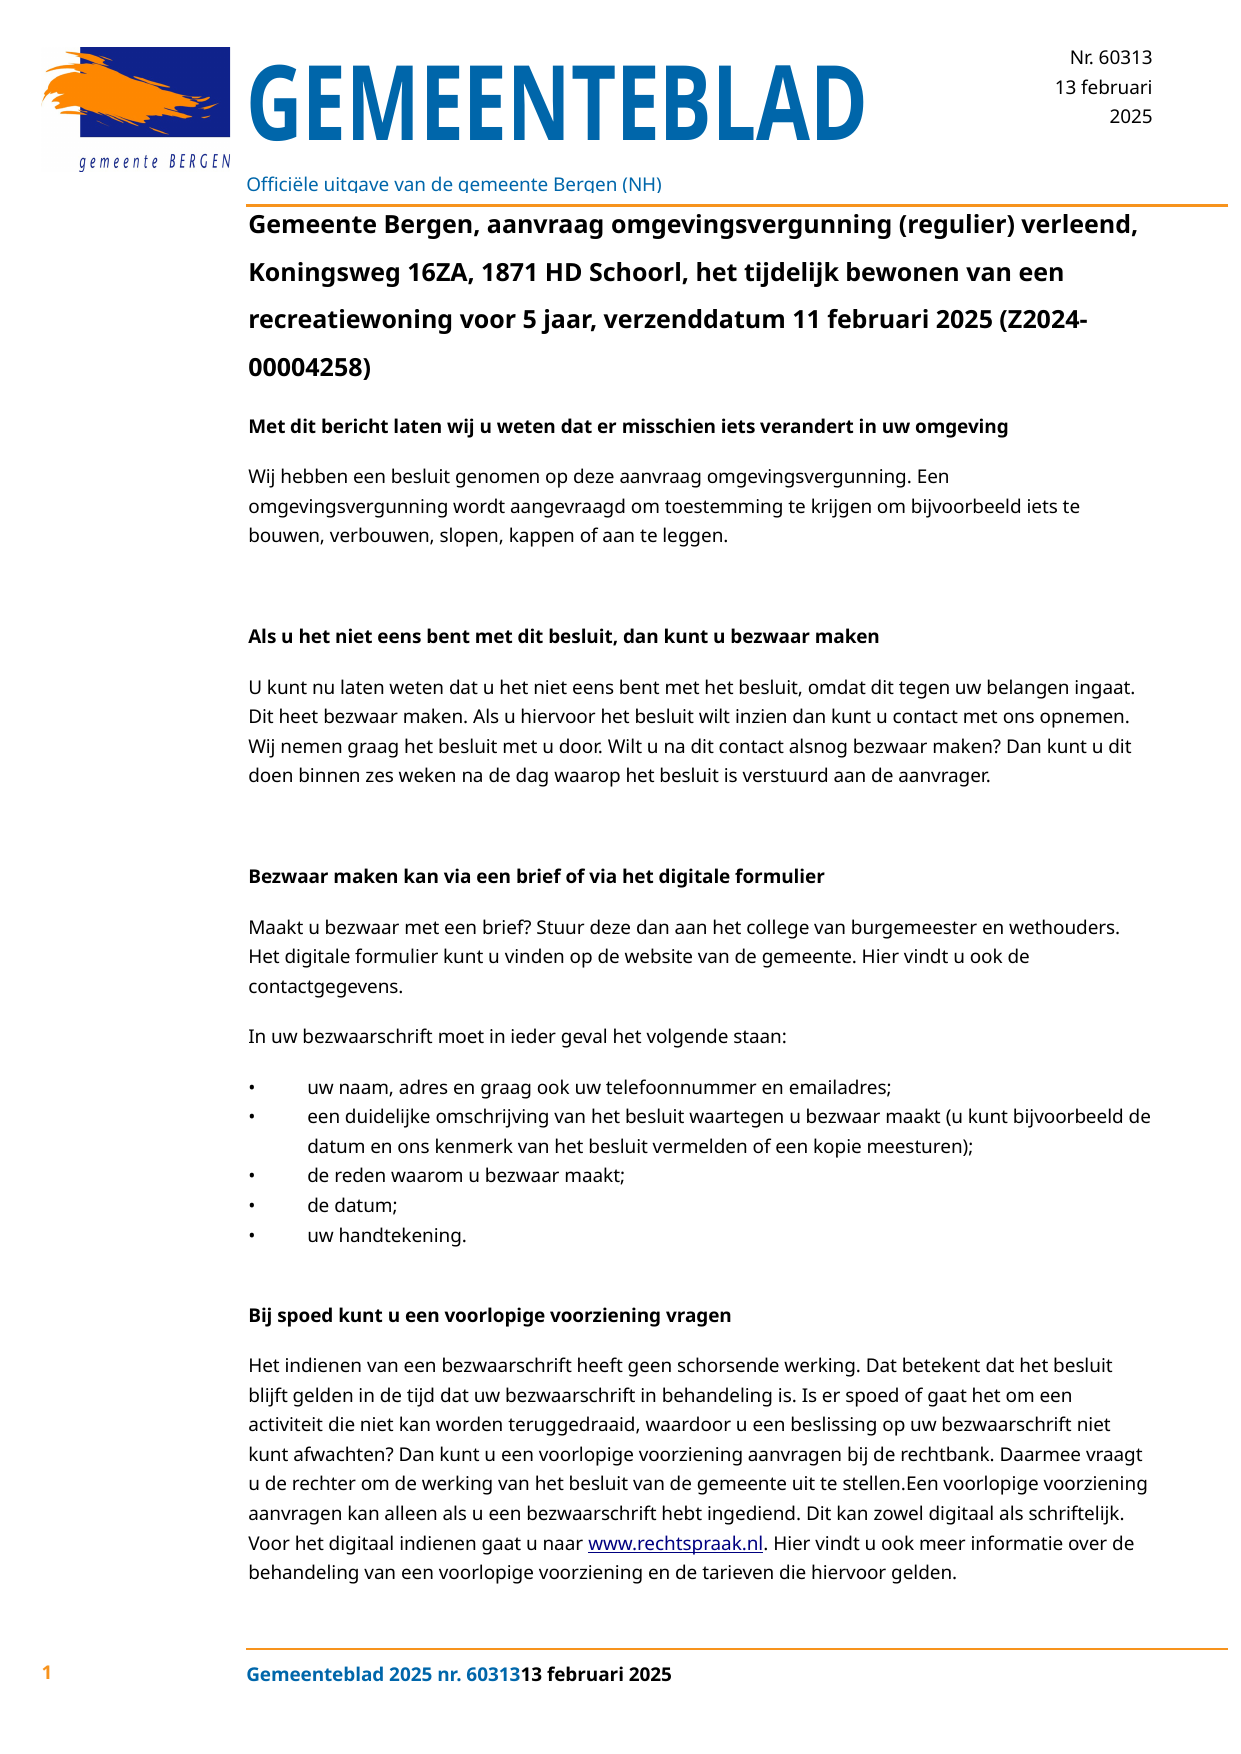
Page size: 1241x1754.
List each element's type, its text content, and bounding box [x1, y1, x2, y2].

text Maakt u bezwaar met een brief? Stuur deze dan aan het college van burgemeester en wethouders. Het digitale formulier kunt u vinden op de website van de gemeente. Hier vindt u ook de contactgegevens. [248, 914, 1152, 999]
text Bij spoed kunt u een voorlopige voorziening vragen [248, 1302, 1152, 1328]
list de datum; [248, 1192, 1152, 1218]
list uw handtekening. [248, 1222, 1152, 1248]
text Het indienen van een bezwaarschrift heeft geen schorsende werking. Dat betekent dat het besluit blijft gelden in de tijd dat uw bezwaarschrift in behandeling is. Is er spoed of gaat het om een activiteit die niet kan worden teruggedraaid, waardoor u een beslissing op uw bezwaarschrift niet kunt afwachten? Dan kunt u een voorlopige voorziening aanvragen bij de rechtbank. Daarmee vraagt u de rechter om de werking van het besluit van de gemeente uit te stellen.Een voorlopige voorziening aanvragen kan alleen als u een bezwaarschrift hebt ingediend. Dit kan zowel digitaal als schriftelijk. Voor het digitaal indienen gaat u naar www.rechtspraak.nl. Hier vindt u ook meer informatie over de behandeling van een voorlopige voorziening en de tarieven die hiervoor gelden. [248, 1352, 1152, 1585]
text Wij hebben een besluit genomen op deze aanvraag omgevingsvergunning. Een omgevingsvergunning wordt aangevraagd om toestemming te krijgen om bijvoorbeeld iets te bouwen, verbouwen, slopen, kappen of aan te leggen. [248, 463, 1152, 548]
text Als u het niet eens bent met dit besluit, dan kunt u bezwaar maken [248, 623, 1152, 649]
list de reden waarom u bezwaar maakt; [248, 1163, 1152, 1188]
text U kunt nu laten weten dat u het niet eens bent met het besluit, omdat dit tegen uw belangen ingaat. Dit heet bezwaar maken. Als u hiervoor het besluit wilt inzien dan kunt u contact met ons opnemen. Wij nemen graag het besluit met u door. Wilt u na dit contact alsnog bezwaar maken? Dan kunt u dit doen binnen zes weken na de dag waarop het besluit is verstuurd aan de aanvrager. [248, 674, 1152, 788]
text Gemeente Bergen, aanvraag omgevingsvergunning (regulier) verleend, Koningsweg 16ZA, 1871 HD Schoorl, het tijdelijk bewonen van een recreatiewoning voor 5 jaar, verzenddatum 11 februari 2025 (Z2024-00004258) [248, 207, 1152, 384]
text Met dit bericht laten wij u weten dat er misschien iets verandert in uw omgeving [248, 413, 1152, 439]
list uw naam, adres en graag ook uw telefoonnummer en emailadres; [248, 1074, 1152, 1100]
list een duidelijke omschrijving van het besluit waartegen u bezwaar maakt (u kunt bijvoorbeeld de datum en ons kenmerk van het besluit vermelden of een kopie meesturen); [248, 1103, 1152, 1159]
text Bezwaar maken kan via een brief of via het digitale formulier [248, 863, 1152, 889]
text In uw bezwaarschrift moet in ieder geval het volgende staan: [248, 1023, 1152, 1049]
picture [41, 47, 231, 172]
